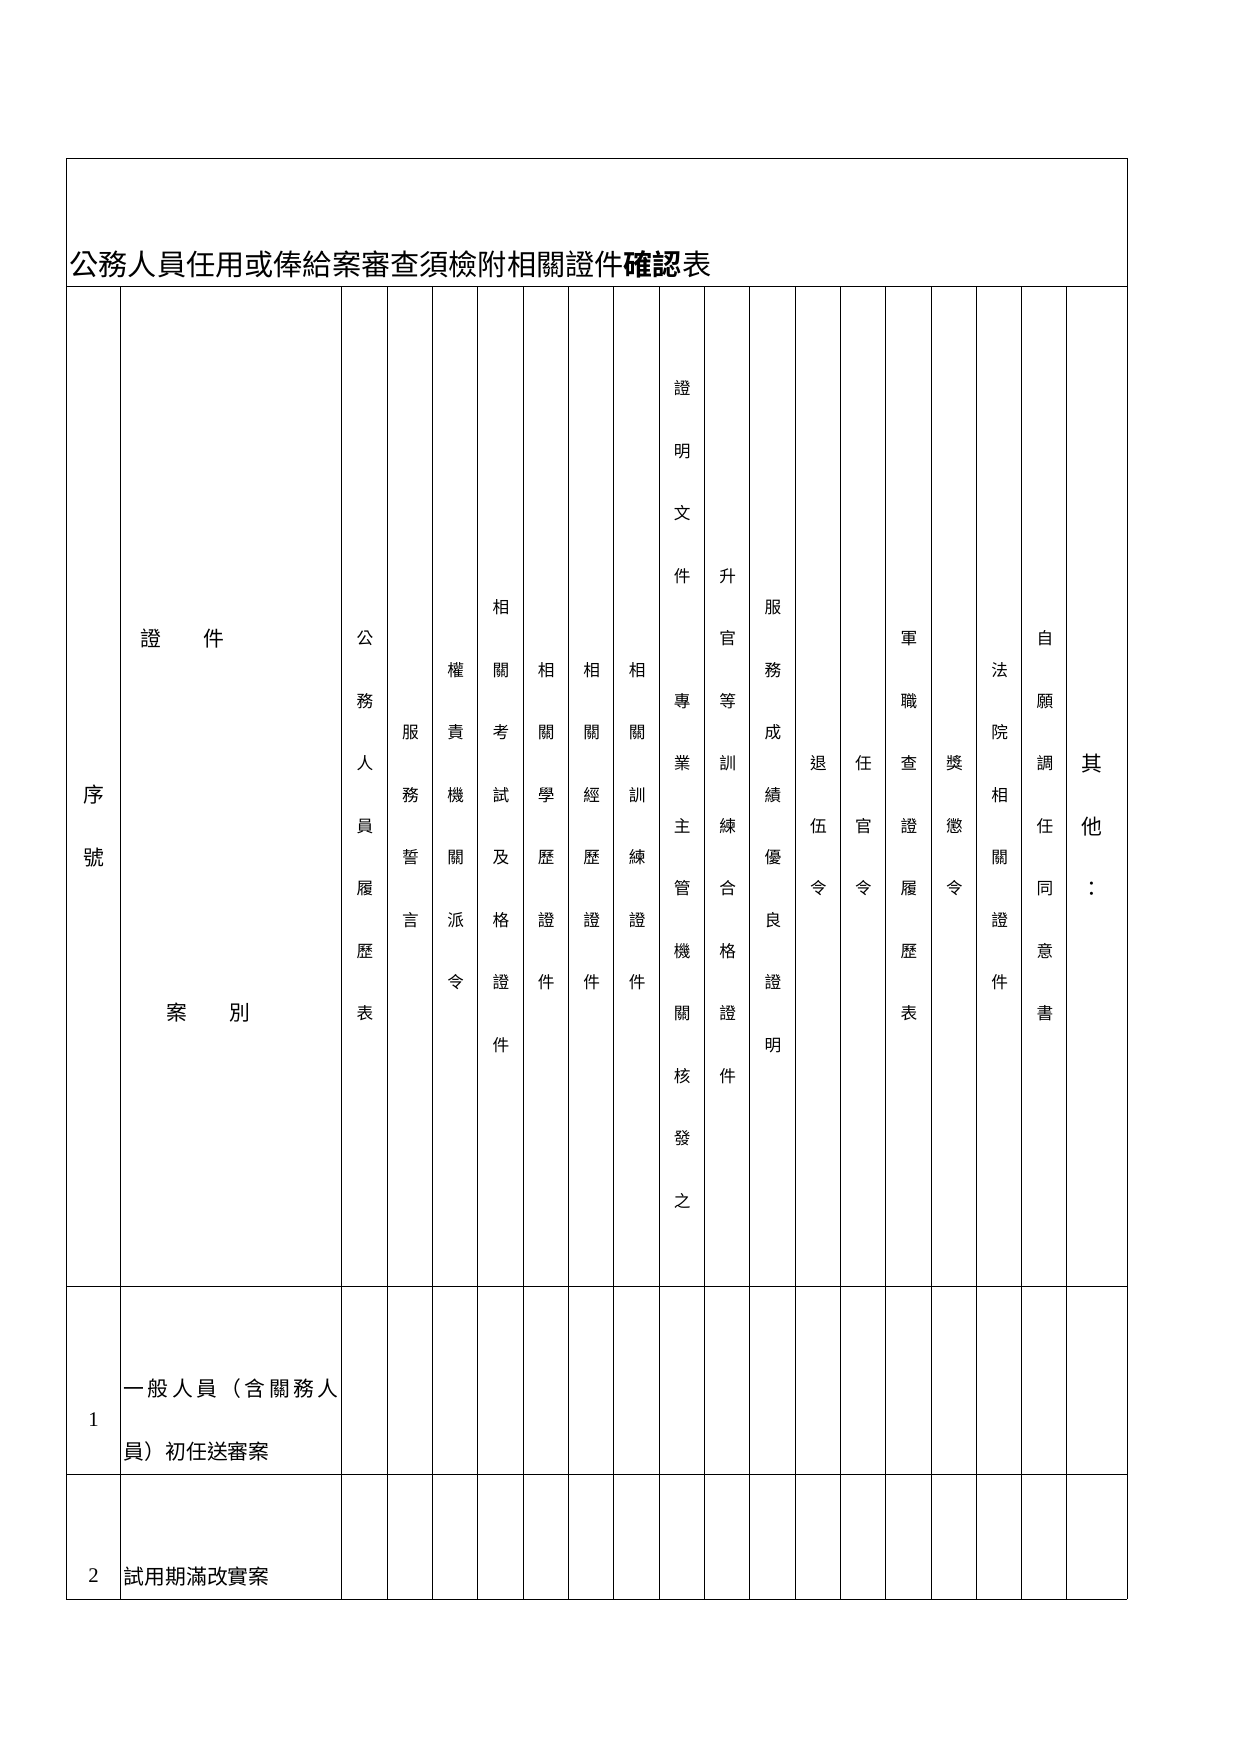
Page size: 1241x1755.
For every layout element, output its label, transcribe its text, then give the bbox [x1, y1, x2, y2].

table_cell [1067, 1475, 1127, 1599]
table_cell 獎懲令 [932, 287, 976, 1286]
table_cell [614, 1475, 659, 1599]
table_cell [342, 1475, 387, 1599]
table_cell 軍職查證履歷表 [886, 287, 931, 1286]
table_cell [660, 1287, 704, 1474]
table_cell 其他： [1067, 287, 1127, 1286]
table_cell 證 件 案 別 [121, 287, 341, 1286]
table_cell [433, 1475, 477, 1599]
table_cell 服務成績優良證明 [750, 287, 795, 1286]
table_cell 服務誓言 [388, 287, 432, 1286]
table_cell 任官令 [841, 287, 885, 1286]
table_cell 2 [67, 1475, 120, 1599]
table_cell [977, 1475, 1021, 1599]
table_cell [388, 1475, 432, 1599]
table_cell [932, 1475, 976, 1599]
table_cell [433, 1287, 477, 1474]
table_cell [841, 1287, 885, 1474]
table_cell [932, 1287, 976, 1474]
table_cell 自願調任同意書 [1022, 287, 1066, 1286]
table_cell 退伍令 [796, 287, 840, 1286]
table_cell 相關訓練證件 [614, 287, 659, 1286]
table_cell [478, 1475, 523, 1599]
table_header 公務人員任用或俸給案審查須檢附相關證件確認表 [67, 159, 1127, 286]
table_cell [614, 1287, 659, 1474]
table_cell [1022, 1287, 1066, 1474]
table_cell [478, 1287, 523, 1474]
table_cell [796, 1475, 840, 1599]
table_cell [705, 1475, 749, 1599]
table_cell 1 [67, 1287, 120, 1474]
table_cell 相關經歷證件 [569, 287, 613, 1286]
table_cell 法院相關證件 [977, 287, 1021, 1286]
table_cell 相關考試及格證件 [478, 287, 523, 1286]
table_cell [342, 1287, 387, 1474]
table_cell [524, 1287, 568, 1474]
table_cell 權責機關派令 [433, 287, 477, 1286]
table_cell 證明文件 專業主管機關核發之 [660, 287, 704, 1286]
table_cell 序 號 [67, 287, 120, 1286]
table_cell [705, 1287, 749, 1474]
table_cell [569, 1287, 613, 1474]
table_cell 公務人員履歷表 [342, 287, 387, 1286]
table_cell [524, 1475, 568, 1599]
table_cell [750, 1287, 795, 1474]
table_cell [886, 1475, 931, 1599]
table_cell [886, 1287, 931, 1474]
table_cell 試用期滿改實案 [121, 1475, 341, 1599]
table_cell 升官等訓練合格證件 [705, 287, 749, 1286]
table_cell [660, 1475, 704, 1599]
table_cell [388, 1287, 432, 1474]
table_cell [796, 1287, 840, 1474]
table_cell [841, 1475, 885, 1599]
table_cell [1022, 1475, 1066, 1599]
table_cell 相關學歷證件 [524, 287, 568, 1286]
table_cell [1067, 1287, 1127, 1474]
table_cell [977, 1287, 1021, 1474]
table_cell 一般人員（含關務人員）初任送審案 [121, 1287, 341, 1474]
table_cell [569, 1475, 613, 1599]
table_cell [750, 1475, 795, 1599]
